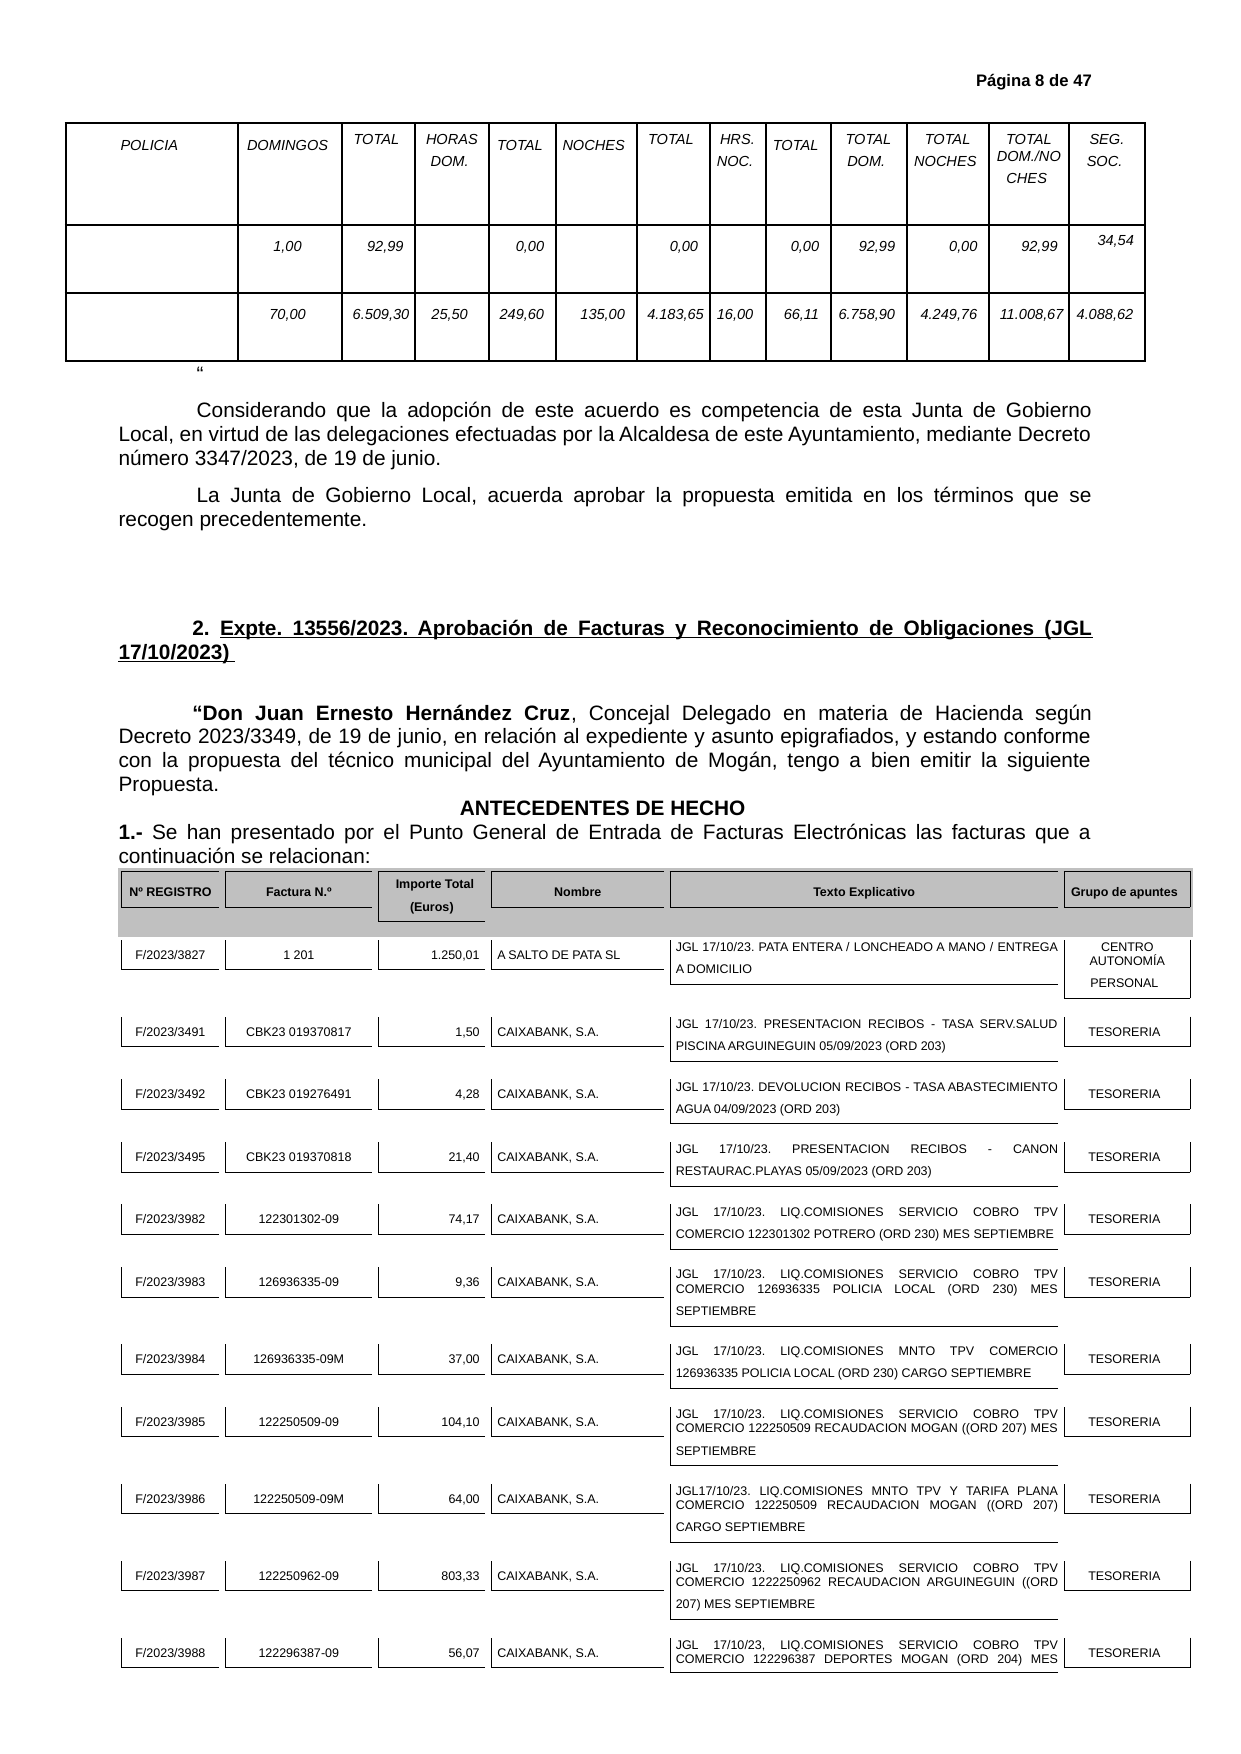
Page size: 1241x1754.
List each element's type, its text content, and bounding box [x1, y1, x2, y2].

table_cell CBK23 019370817 [222, 1014, 375, 1076]
table_cell 1.250,01 [375, 937, 488, 1014]
table_cell 135,00 [557, 294, 636, 360]
table_cell [67, 226, 237, 292]
table_cell 92,99 [832, 226, 906, 292]
table_header Grupo de apuntes [1061, 868, 1193, 937]
table_cell [416, 226, 488, 292]
table_cell CAIXABANK, S.A. [488, 1635, 667, 1675]
table_cell CAIXABANK, S.A. [488, 1076, 667, 1139]
table_cell CAIXABANK, S.A. [488, 1201, 667, 1264]
table_header Nombre [488, 868, 667, 937]
table_cell JGL 17/10/23. DEVOLUCION RECIBOS - TASA ABASTECIMIENTO AGUA 04/09/2023 (ORD 203) [667, 1076, 1061, 1139]
table_header Nº REGISTRO [118, 868, 222, 937]
table_header Texto Explicativo [667, 868, 1061, 937]
table_cell [711, 226, 765, 292]
table_cell 34,54 [1070, 226, 1144, 292]
table_header Factura N.º [222, 868, 375, 937]
table_cell 126936335-09 [222, 1264, 375, 1341]
table_header TOTAL [767, 124, 830, 224]
table_cell 74,17 [375, 1201, 488, 1264]
table_cell F/2023/3986 [118, 1481, 222, 1558]
table_cell 92,99 [343, 226, 414, 292]
table_cell 126936335-09M [222, 1341, 375, 1404]
table_cell F/2023/3827 [118, 937, 222, 1014]
table_cell 6.509,30 [343, 294, 414, 360]
table_header TOTAL DOM. [832, 124, 906, 224]
text “Don Juan Ernesto Hernández Cruz, Concejal Delegado en materia de Hacienda según Decreto 2023/3349, de 19 de junio, en relación al expediente y asunto epigrafiados, y estando conforme con la propuesta del técnico municipal del Ayuntamiento de Mogán, tengo a bien emitir la siguiente Propuesta. [118, 700, 1092, 796]
table_header TOTAL [638, 124, 709, 224]
table_cell CAIXABANK, S.A. [488, 1139, 667, 1201]
table_header HRS. NOC. [711, 124, 765, 224]
table_cell 70,00 [239, 294, 341, 360]
table_cell [557, 226, 636, 292]
table_header TOTAL NOCHES [908, 124, 988, 224]
text “ [118, 362, 1092, 386]
table_cell 4.249,76 [908, 294, 988, 360]
table_cell 66,11 [767, 294, 830, 360]
table_cell 9,36 [375, 1264, 488, 1341]
table_cell 1 201 [222, 937, 375, 1014]
table_cell 16,00 [711, 294, 765, 360]
table_header TOTAL [343, 124, 414, 224]
table_header NOCHES [557, 124, 636, 224]
table_header Importe Total (Euros) [375, 868, 488, 937]
table_header TOTAL [490, 124, 555, 224]
text La Junta de Gobierno Local, acuerda aprobar la propuesta emitida en los términos que se recogen precedentemente. [118, 483, 1092, 531]
table_header SEG. SOC. [1070, 124, 1144, 224]
table_cell TESORERIA [1061, 1139, 1193, 1201]
table_cell 0,00 [490, 226, 555, 292]
table_cell 249,60 [490, 294, 555, 360]
table_cell 1,00 [239, 226, 341, 292]
table_cell 803,33 [375, 1558, 488, 1634]
table_cell TESORERIA [1061, 1201, 1193, 1264]
table_cell 122250509-09 [222, 1404, 375, 1481]
table_cell JGL17/10/23. LIQ.COMISIONES MNTO TPV Y TARIFA PLANA COMERCIO 122250509 RECAUDACION MOGAN ((ORD 207) CARGO SEPTIEMBRE [667, 1481, 1061, 1558]
table_cell CAIXABANK, S.A. [488, 1264, 667, 1341]
table_cell F/2023/3985 [118, 1404, 222, 1481]
table_cell 56,07 [375, 1635, 488, 1675]
table_cell CBK23 019370818 [222, 1139, 375, 1201]
table_cell CAIXABANK, S.A. [488, 1558, 667, 1634]
table_cell 11.008,67 [990, 294, 1068, 360]
table_cell JGL 17/10/23. LIQ.COMISIONES SERVICIO COBRO TPV COMERCIO 122301302 POTRERO (ORD 230) MES SEPTIEMBRE [667, 1201, 1061, 1264]
table_cell 92,99 [990, 226, 1068, 292]
table_cell JGL 17/10/23. PRESENTACION RECIBOS - CANON RESTAURAC.PLAYAS 05/09/2023 (ORD 203) [667, 1139, 1061, 1201]
table_cell 4.088,62 [1070, 294, 1144, 360]
text ANTECEDENTES DE HECHO [118, 796, 1092, 820]
table_header HORAS DOM. [416, 124, 488, 224]
table_cell [67, 294, 237, 360]
table_cell 122250962-09 [222, 1558, 375, 1634]
table_cell F/2023/3988 [118, 1635, 222, 1675]
text 1.- Se han presentado por el Punto General de Entrada de Facturas Electrónicas las facturas que a continuación se relacionan: [118, 820, 1092, 868]
table_cell CAIXABANK, S.A. [488, 1014, 667, 1076]
text 2. Expte. 13556/2023. Aprobación de Facturas y Reconocimiento de Obligaciones (JGL 17/10/2023) [118, 616, 1092, 664]
table_cell 64,00 [375, 1481, 488, 1558]
table_cell F/2023/3984 [118, 1341, 222, 1404]
table_cell TESORERIA [1061, 1635, 1193, 1675]
table_cell TESORERIA [1061, 1014, 1193, 1076]
table_cell A SALTO DE PATA SL [488, 937, 667, 1014]
table_cell JGL 17/10/23. LIQ.COMISIONES SERVICIO COBRO TPV COMERCIO 122250509 RECAUDACION MOGAN ((ORD 207) MES SEPTIEMBRE [667, 1404, 1061, 1481]
table_cell TESORERIA [1061, 1264, 1193, 1341]
table_cell JGL 17/10/23. PATA ENTERA / LONCHEADO A MANO / ENTREGA A DOMICILIO [667, 937, 1061, 1014]
table_cell 37,00 [375, 1341, 488, 1404]
table_cell F/2023/3987 [118, 1558, 222, 1634]
table_cell CAIXABANK, S.A. [488, 1341, 667, 1404]
table_cell 21,40 [375, 1139, 488, 1201]
table_cell JGL 17/10/23. LIQ.COMISIONES SERVICIO COBRO TPV COMERCIO 1222250962 RECAUDACION ARGUINEGUIN ((ORD 207) MES SEPTIEMBRE [667, 1558, 1061, 1634]
table_cell TESORERIA [1061, 1481, 1193, 1558]
table_header POLICIA [67, 124, 237, 224]
table_cell F/2023/3983 [118, 1264, 222, 1341]
table_cell 4.183,65 [638, 294, 709, 360]
table_cell JGL 17/10/23. LIQ.COMISIONES MNTO TPV COMERCIO 126936335 POLICIA LOCAL (ORD 230) CARGO SEPTIEMBRE [667, 1341, 1061, 1404]
table_cell JGL 17/10/23. PRESENTACION RECIBOS - TASA SERV.SALUD PISCINA ARGUINEGUIN 05/09/2023 (ORD 203) [667, 1014, 1061, 1076]
text Considerando que la adopción de este acuerdo es competencia de esta Junta de Gobierno Local, en virtud de las delegaciones efectuadas por la Alcaldesa de este Ayuntamiento, mediante Decreto número 3347/2023, de 19 de junio. [118, 398, 1092, 470]
table_cell CAIXABANK, S.A. [488, 1481, 667, 1558]
table_cell TESORERIA [1061, 1341, 1193, 1404]
table_cell F/2023/3491 [118, 1014, 222, 1076]
table_cell 0,00 [638, 226, 709, 292]
table_header TOTAL DOM./NOCHES [990, 124, 1068, 224]
table_cell CBK23 019276491 [222, 1076, 375, 1139]
table_cell CAIXABANK, S.A. [488, 1404, 667, 1481]
table_cell TESORERIA [1061, 1558, 1193, 1634]
table_cell 6.758,90 [832, 294, 906, 360]
table_cell TESORERIA [1061, 1076, 1193, 1139]
table_cell F/2023/3492 [118, 1076, 222, 1139]
table_cell CENTRO AUTONOMÍA PERSONAL [1061, 937, 1193, 1014]
table_cell 0,00 [767, 226, 830, 292]
table_cell 122296387-09 [222, 1635, 375, 1675]
table_cell 4,28 [375, 1076, 488, 1139]
table_header DOMINGOS [239, 124, 341, 224]
table_cell 122250509-09M [222, 1481, 375, 1558]
table_cell JGL 17/10/23, LIQ.COMISIONES SERVICIO COBRO TPV COMERCIO 122296387 DEPORTES MOGAN (ORD 204) MES [667, 1635, 1061, 1675]
table_cell F/2023/3495 [118, 1139, 222, 1201]
table_cell F/2023/3982 [118, 1201, 222, 1264]
table_cell 0,00 [908, 226, 988, 292]
table_cell 25,50 [416, 294, 488, 360]
table_cell TESORERIA [1061, 1404, 1193, 1481]
table_cell 104,10 [375, 1404, 488, 1481]
table_cell 122301302-09 [222, 1201, 375, 1264]
table_cell 1,50 [375, 1014, 488, 1076]
table_cell JGL 17/10/23. LIQ.COMISIONES SERVICIO COBRO TPV COMERCIO 126936335 POLICIA LOCAL (ORD 230) MES SEPTIEMBRE [667, 1264, 1061, 1341]
